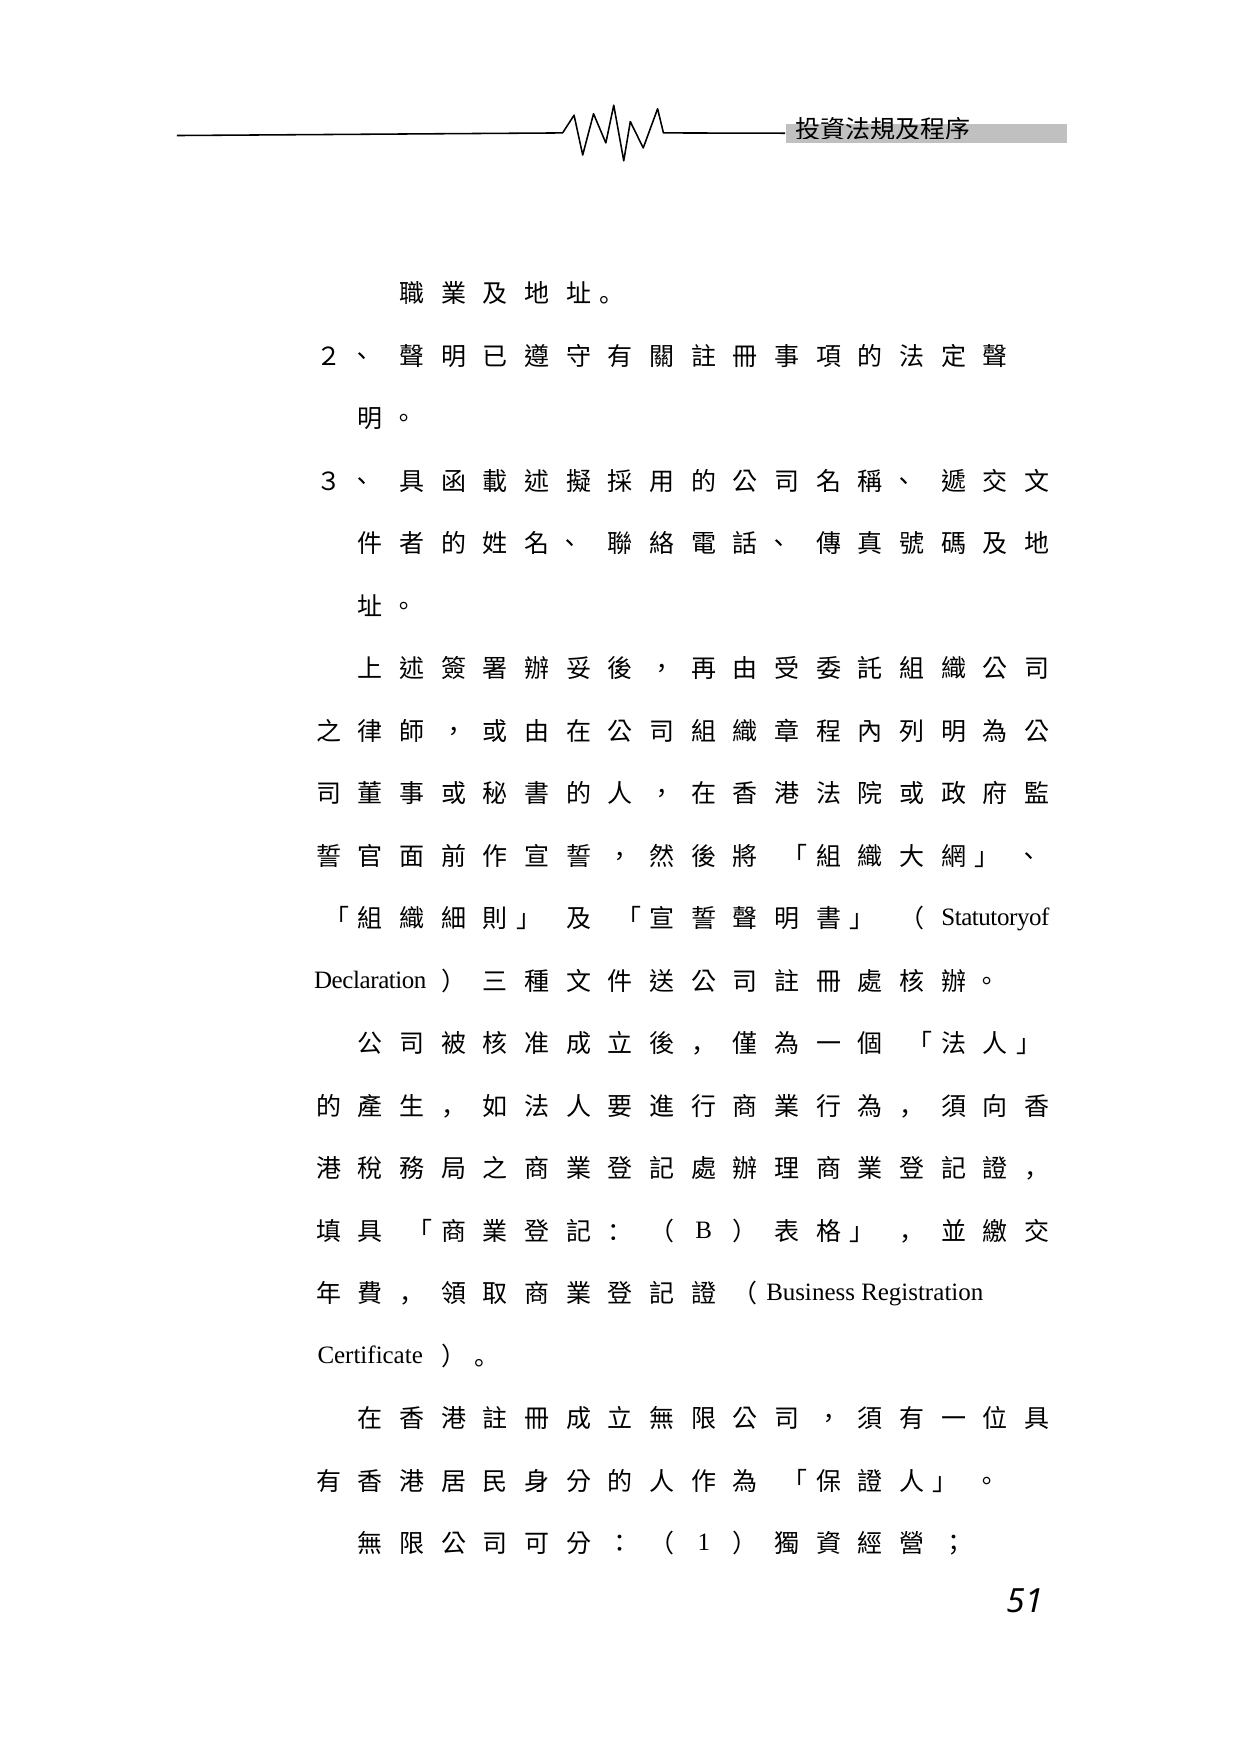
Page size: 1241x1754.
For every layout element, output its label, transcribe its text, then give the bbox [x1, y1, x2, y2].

text ３、具函載述擬採用的公司名稱、遞交文件者的姓名、聯絡電話、傳真號碼及地址。 [281, 438, 1058, 625]
text 公司被核准成立後，僅為一個「法人」的產生，如法人要進行商業行為，須向香港稅務局之商業登記處辦理商業登記證，填具「商業登記：（B）表格」，並繳交年費，領取商業登記證（Business Registration Certificate）。 [281, 1000, 1058, 1375]
text 職業及地址。 [306, 250, 1058, 313]
text 無限公司可分：（1）獨資經營； [281, 1500, 1058, 1563]
text 在香港註冊成立無限公司，須有一位具有香港居民身分的人作為「保證人」。 [281, 1375, 1058, 1500]
text ２、聲明已遵守有關註冊事項的法定聲明。 [281, 313, 1058, 438]
text 上述簽署辦妥後，再由受委託組織公司之律師，或由在公司組織章程內列明為公司董事或秘書的人，在香港法院或政府監誓官面前作宣誓，然後將「組織大網」、「組織細則」及「宣誓聲明書」（Statutoryof Declaration）三種文件送公司註冊處核辦。 [281, 625, 1058, 1000]
